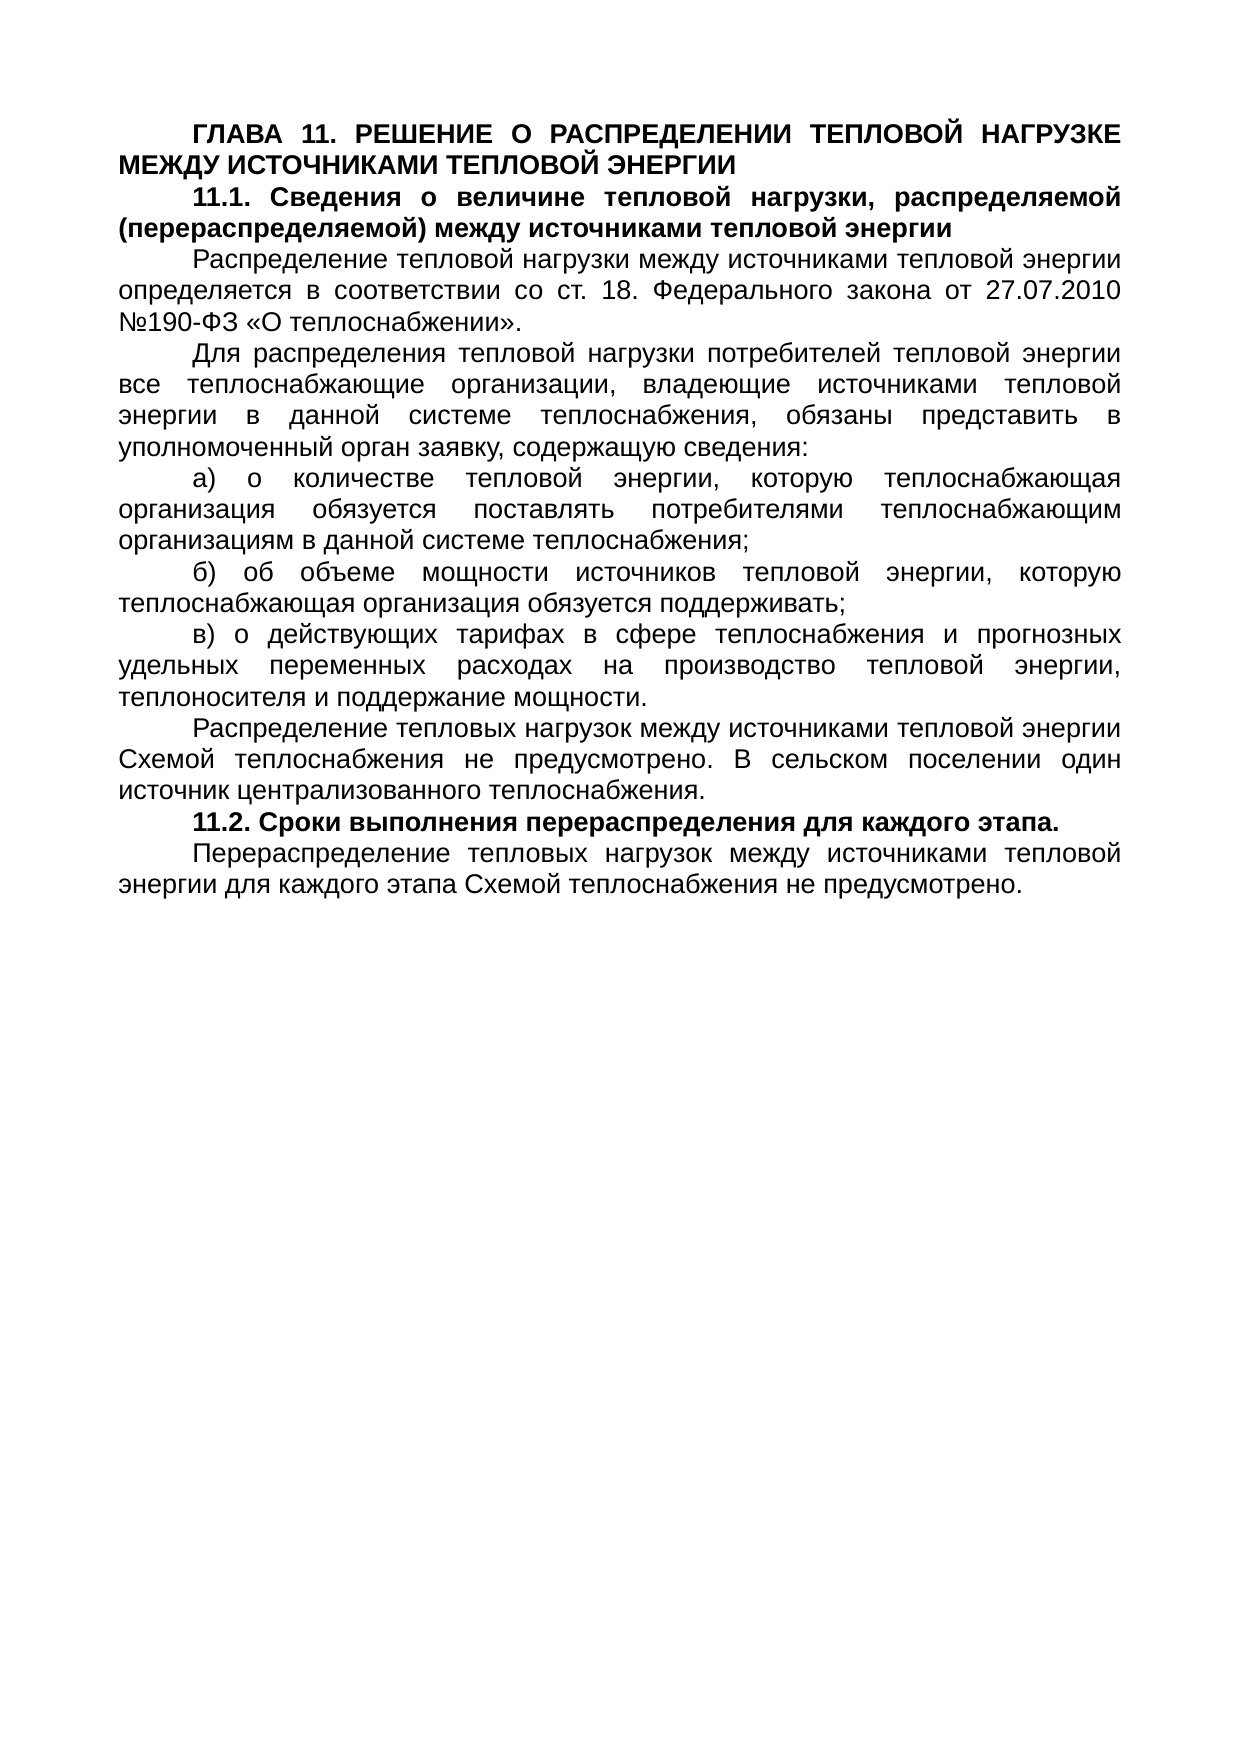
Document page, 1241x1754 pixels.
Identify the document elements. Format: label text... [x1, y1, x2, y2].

text Распределение тепловых нагрузок между источниками тепловой энергии Схемой теплоснабжения не предусмотрено. В сельском поселении один источник централизованного теплоснабжения. [118, 712, 1122, 806]
text б) об объеме мощности источников тепловой энергии, которую теплоснабжающая организация обязуется поддерживать; [118, 556, 1122, 618]
text Перераспределение тепловых нагрузок между источниками тепловой энергии для каждого этапа Схемой теплоснабжения не предусмотрено. [118, 837, 1122, 899]
text Для распределения тепловой нагрузки потребителей тепловой энергии все теплоснабжающие организации, владеющие источниками тепловой энергии в данной системе теплоснабжения, обязаны представить в уполномоченный орган заявку, содержащую сведения: [118, 337, 1122, 462]
subtitle 11.1. Сведения о величине тепловой нагрузки, распределяемой (перераспределяемой) между источниками тепловой энергии [118, 181, 1122, 243]
subtitle 11.2. Сроки выполнения перераспределения для каждого этапа. [118, 806, 1122, 837]
text в) о действующих тарифах в сфере теплоснабжения и прогнозных удельных переменных расходах на производство тепловой энергии, теплоносителя и поддержание мощности. [118, 618, 1122, 712]
text а) о количестве тепловой энергии, которую теплоснабжающая организация обязуется поставлять потребителями теплоснабжающим организациям в данной системе теплоснабжения; [118, 462, 1122, 556]
subtitle ГЛАВА 11. РЕШЕНИЕ О РАСПРЕДЕЛЕНИИ ТЕПЛОВОЙ НАГРУЗКЕ МЕЖДУ ИСТОЧНИКАМИ ТЕПЛОВОЙ ЭНЕРГИИ [118, 118, 1122, 181]
text Распределение тепловой нагрузки между источниками тепловой энергии определяется в соответствии со ст. 18. Федерального закона от 27.07.2010 №190-ФЗ «О теплоснабжении». [118, 243, 1122, 337]
